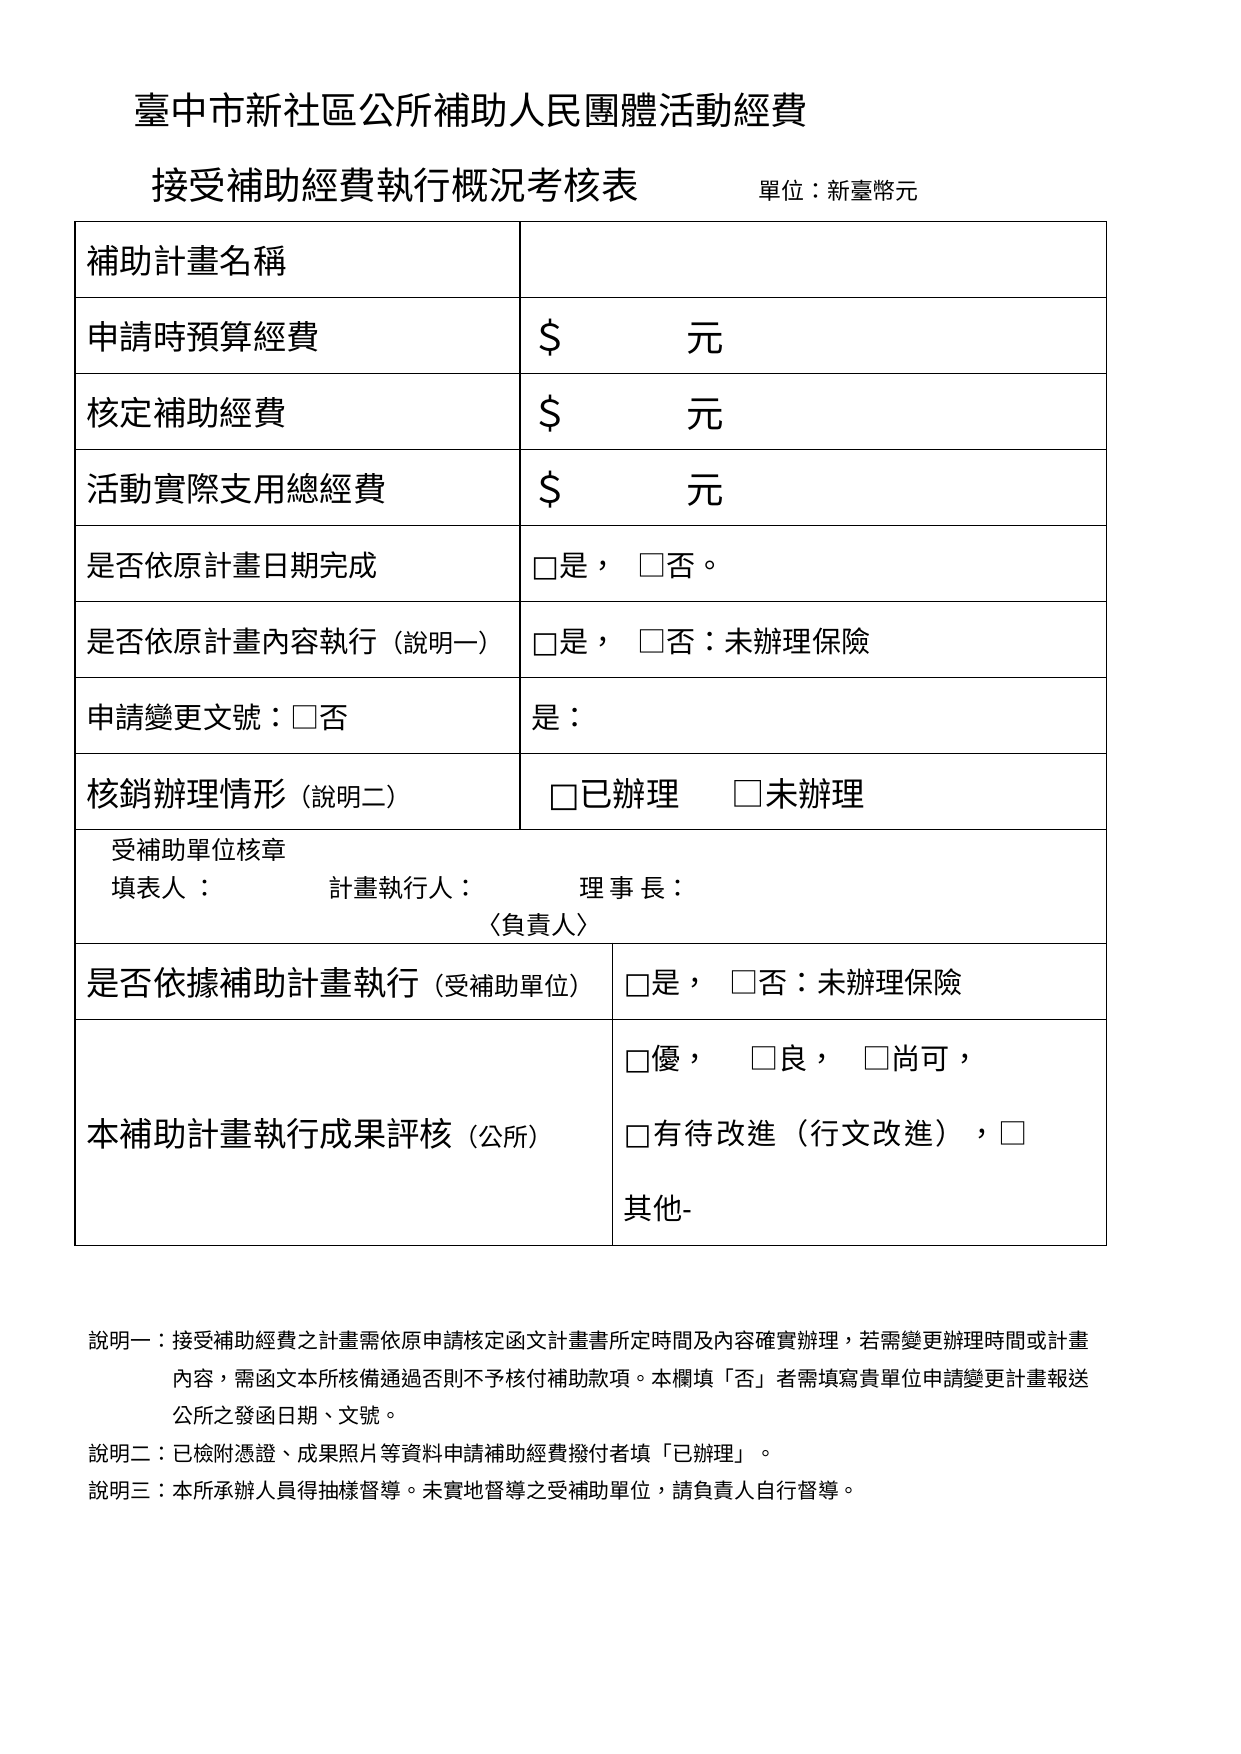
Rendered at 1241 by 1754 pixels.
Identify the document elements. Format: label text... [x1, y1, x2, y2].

table_cell □是， □否：未辦理保險 [521, 602, 1106, 677]
table_header 補助計畫名稱 [76, 222, 519, 297]
text 臺中市新社區公所補助人民團體活動經費 [89, 71, 1092, 146]
table_cell 是： [521, 678, 1106, 753]
table_cell □是， □否：未辦理保險 [613, 944, 1106, 1019]
table_header [521, 222, 1106, 297]
text 說明三：本所承辦人員得抽樣督導。未實地督導之受補助單位，請負責人自行督導。 [89, 1471, 1092, 1508]
text 說明二：已檢附憑證、成果照片等資料申請補助經費撥付者填「已辦理」。 [89, 1433, 1092, 1471]
table_cell □是， □否。 [521, 526, 1106, 601]
text 接受補助經費執行概況考核表 單位：新臺幣元 [89, 146, 1092, 221]
table_cell ＄ 元 [521, 298, 1106, 373]
table_cell □優， □良， □尚可， □有待改進（行文改進），□其他- [613, 1020, 1106, 1245]
table_cell □已辦理 □未辦理 [521, 754, 1106, 829]
table_cell 本補助計畫執行成果評核（公所） [76, 1020, 612, 1245]
table_cell 核銷辦理情形（說明二） [76, 754, 519, 829]
table_cell 申請變更文號：□否 [76, 678, 519, 753]
table_cell 活動實際支用總經費 [76, 450, 519, 525]
text 說明一：接受補助經費之計畫需依原申請核定函文計畫書所定時間及內容確實辦理，若需變更辦理時間或計畫內容，需函文本所核備通過否則不予核付補助款項。本欄填「否」者需填寫貴單位申請變更計畫報送公所之發函日期、文號。 [89, 1321, 1092, 1433]
table_cell 是否依原計畫日期完成 [76, 526, 519, 601]
table_cell 申請時預算經費 [76, 298, 519, 373]
table_cell 是否依據補助計畫執行（受補助單位） [76, 944, 612, 1019]
table_cell 是否依原計畫內容執行（說明一） [76, 602, 519, 677]
table_cell ＄ 元 [521, 450, 1106, 525]
table_cell 受補助單位核章 填表人 ： 計畫執行人： 理 事 長： 〈負責人〉 [76, 830, 1106, 943]
table_cell ＄ 元 [521, 374, 1106, 449]
table_cell 核定補助經費 [76, 374, 519, 449]
